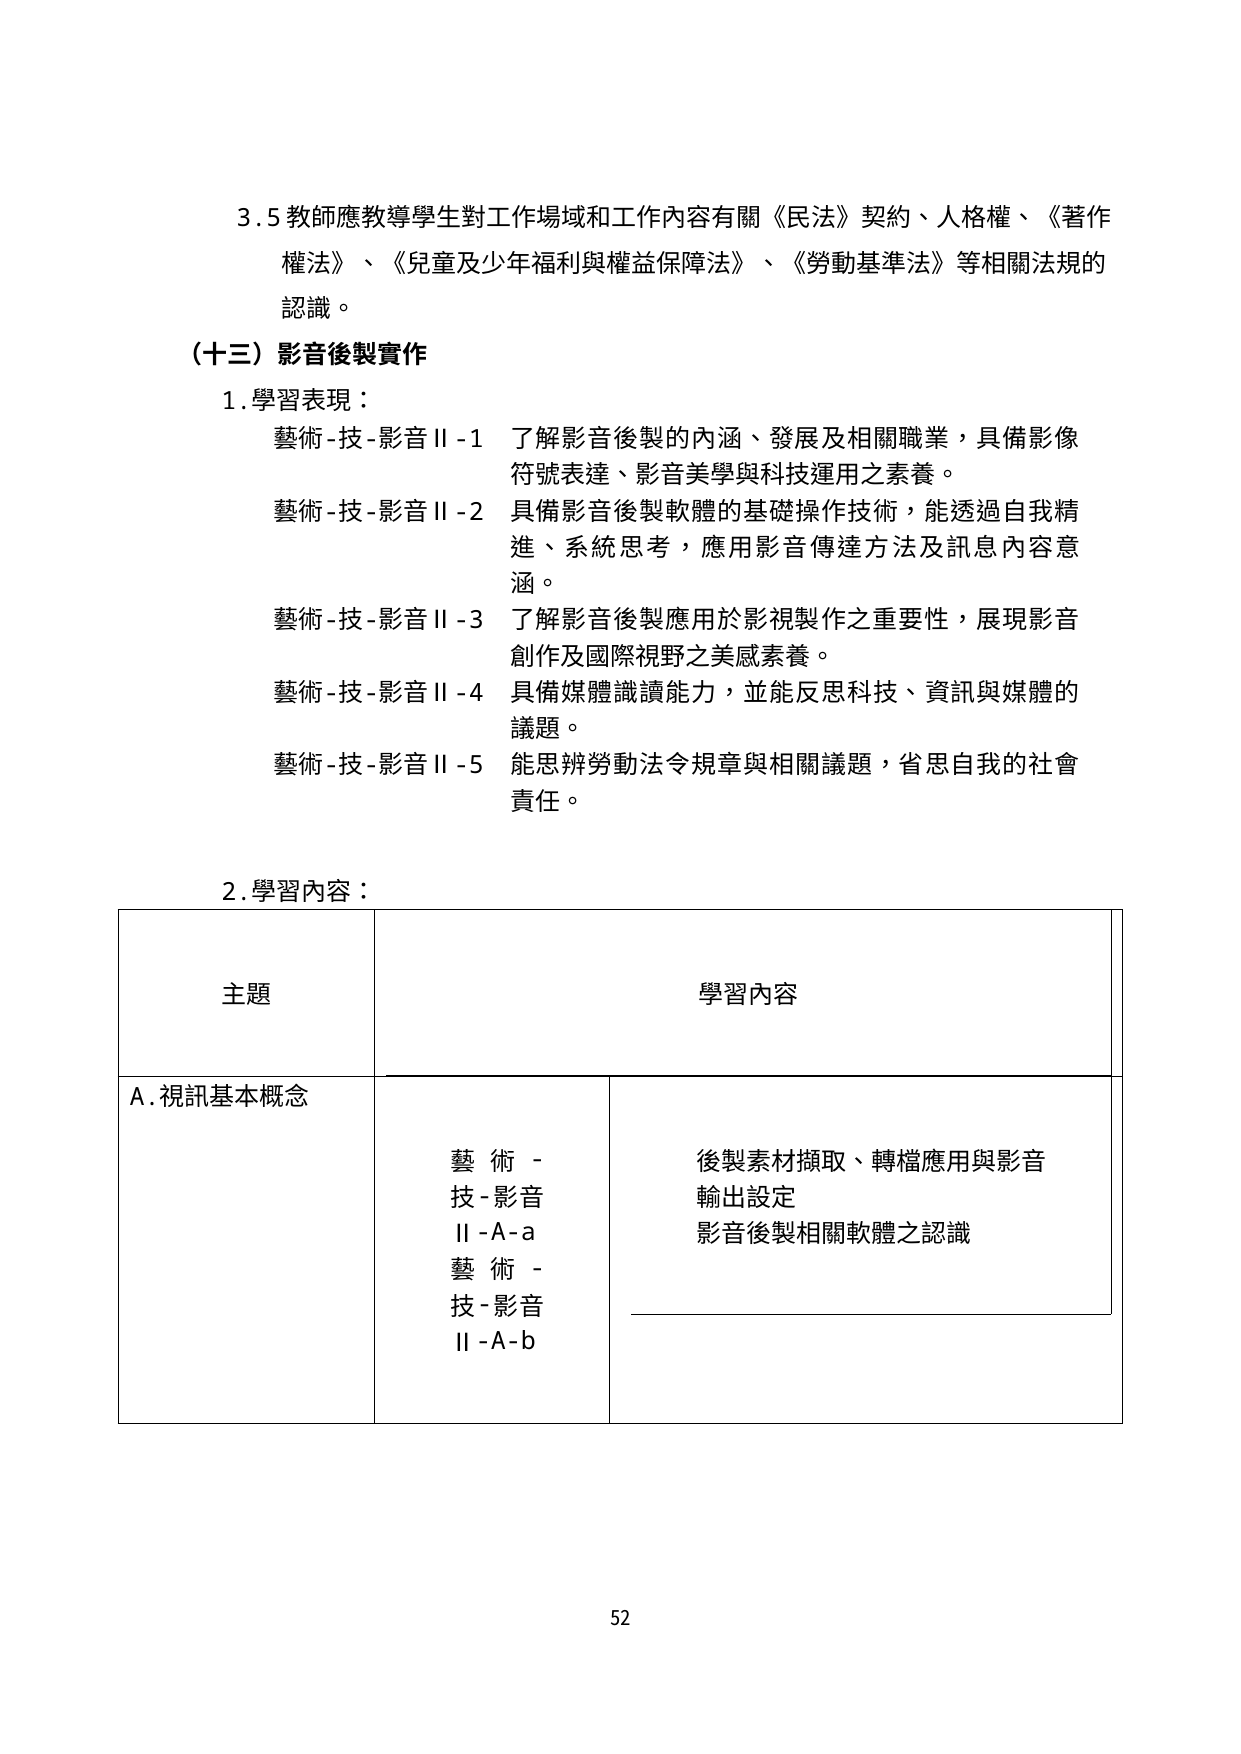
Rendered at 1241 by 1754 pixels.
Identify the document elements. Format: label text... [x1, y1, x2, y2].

table_cell 藝術-技-影音Ⅱ-2 [262, 491, 498, 600]
table_cell 能思辨勞動法令規章與相關議題，省思自我的社會責任。 [499, 745, 1093, 817]
table_header 了解影音後製的內涵、發展及相關職業，具備影像符號表達、影音美學與科技運用之素養。 [499, 419, 1093, 491]
table_cell [610, 1077, 620, 1423]
table_cell 具備影音後製軟體的基礎操作技術，能透過自我精進、系統思考，應用影音傳達方法及訊息內容意涵。 [499, 491, 1093, 600]
table_header 藝術-技-影音Ⅱ-1 [262, 419, 498, 491]
table_cell A.視訊基本概念 [119, 1077, 374, 1423]
text （十三）影音後製實作 [177, 327, 1122, 373]
text 3.5教師應教導學生對工作場域和工作內容有關《民法》契約、人格權、《著作權法》、《兒童及少年福利與權益保障法》、《勞動基準法》等相關法規的認識。 [236, 189, 1122, 327]
table_cell 藝術-技-影音Ⅱ-A-a 藝術-技-影音Ⅱ-A-b [375, 1077, 609, 1423]
table_cell 藝術-技-影音Ⅱ-4 [262, 673, 498, 745]
text 1.學習表現： [168, 373, 1122, 419]
text 2.學習內容： [168, 863, 1122, 909]
table_header 學習內容 [375, 910, 1111, 1076]
table_cell 具備媒體識讀能力，並能反思科技、資訊與媒體的議題。 [499, 673, 1093, 745]
table_header 主題 [119, 910, 374, 1076]
table_cell 藝術-技-影音Ⅱ-3 [262, 600, 498, 672]
table_header [1112, 910, 1122, 1076]
table_cell 後製素材擷取、轉檔應用與影音輸出設定 影音後製相關軟體之認識 [620, 1077, 1122, 1423]
table_cell 藝術-技-影音Ⅱ-5 [262, 745, 498, 817]
table_cell 了解影音後製應用於影視製作之重要性，展現影音創作及國際視野之美感素養。 [499, 600, 1093, 672]
